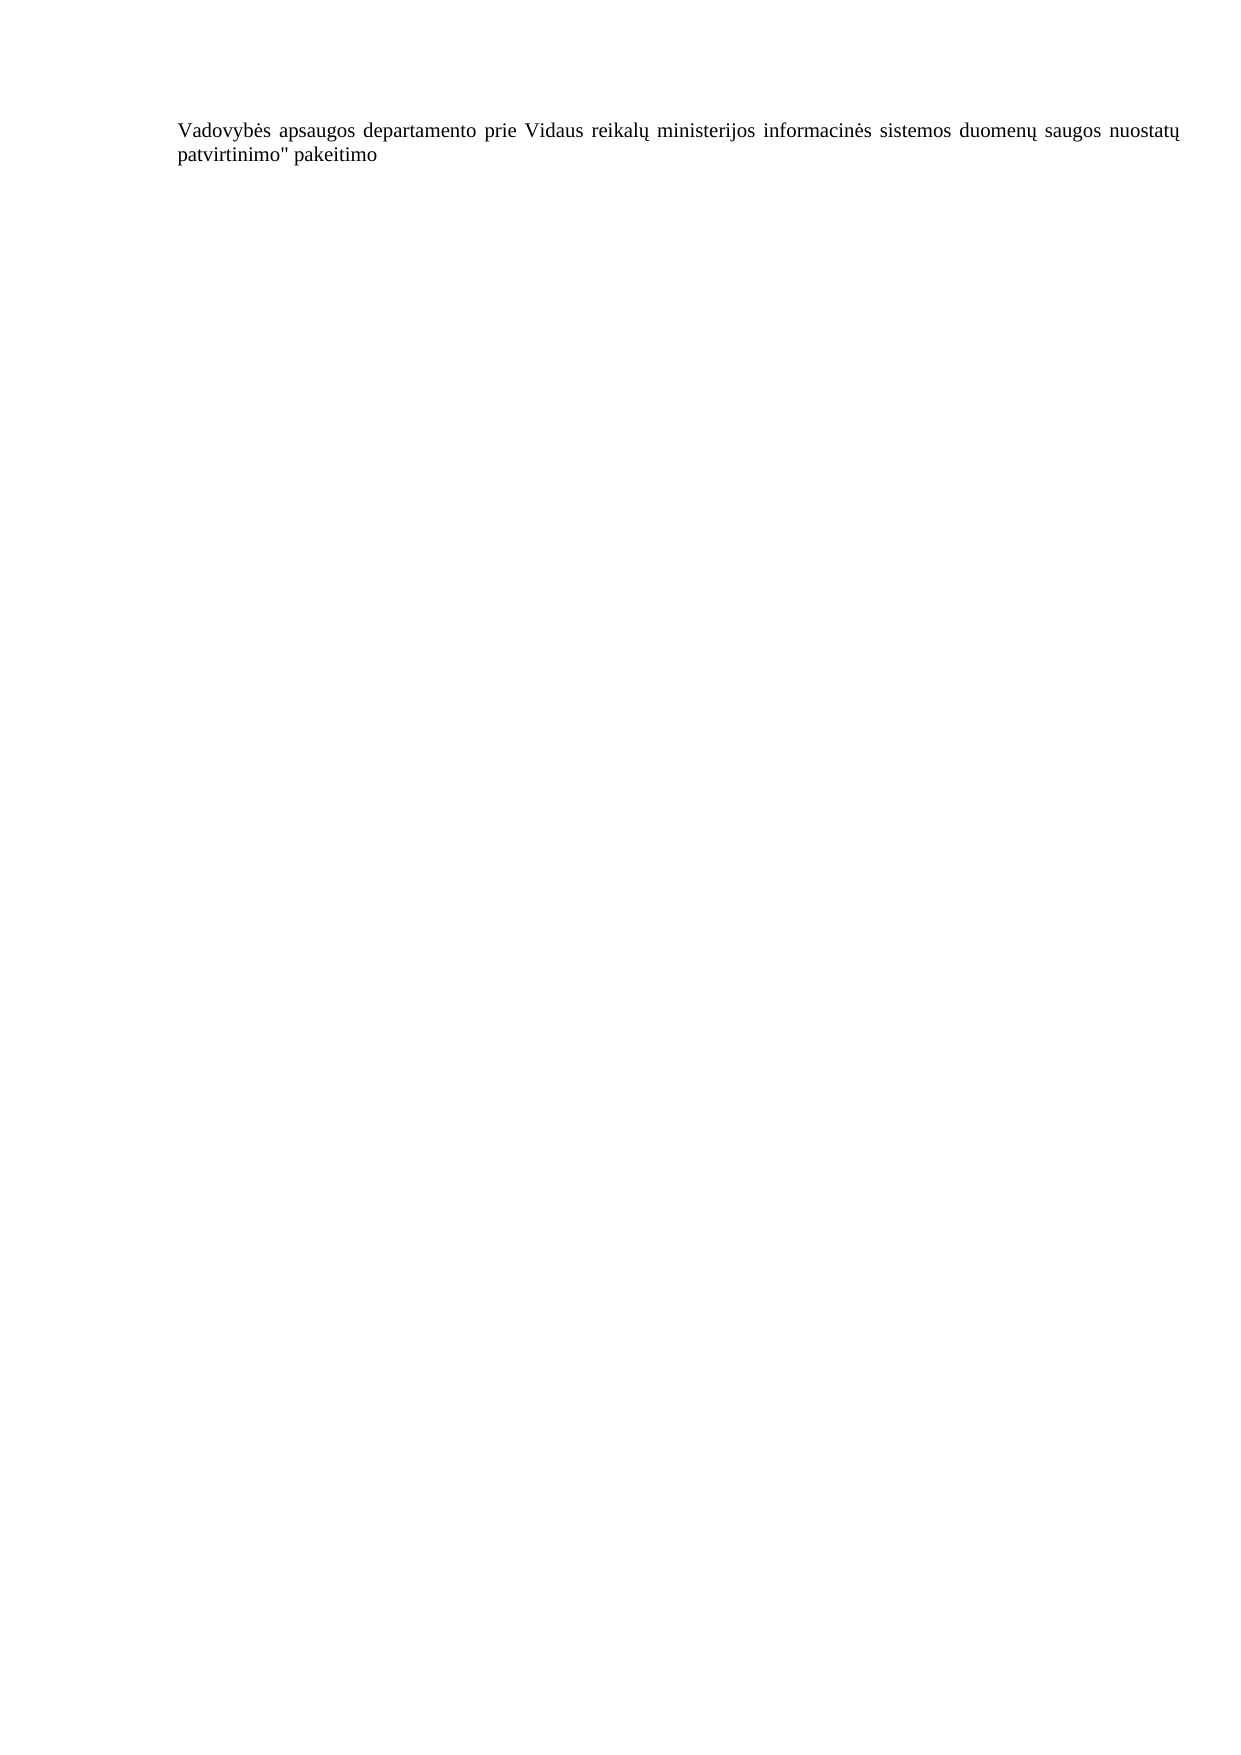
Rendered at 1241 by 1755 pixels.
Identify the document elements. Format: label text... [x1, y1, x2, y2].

text Vadovybės apsaugos departamento prie Vidaus reikalų ministerijos informacinės sistemos duomenų saugos nuostatų patvirtinimo" pakeitimo [177, 118, 1181, 166]
